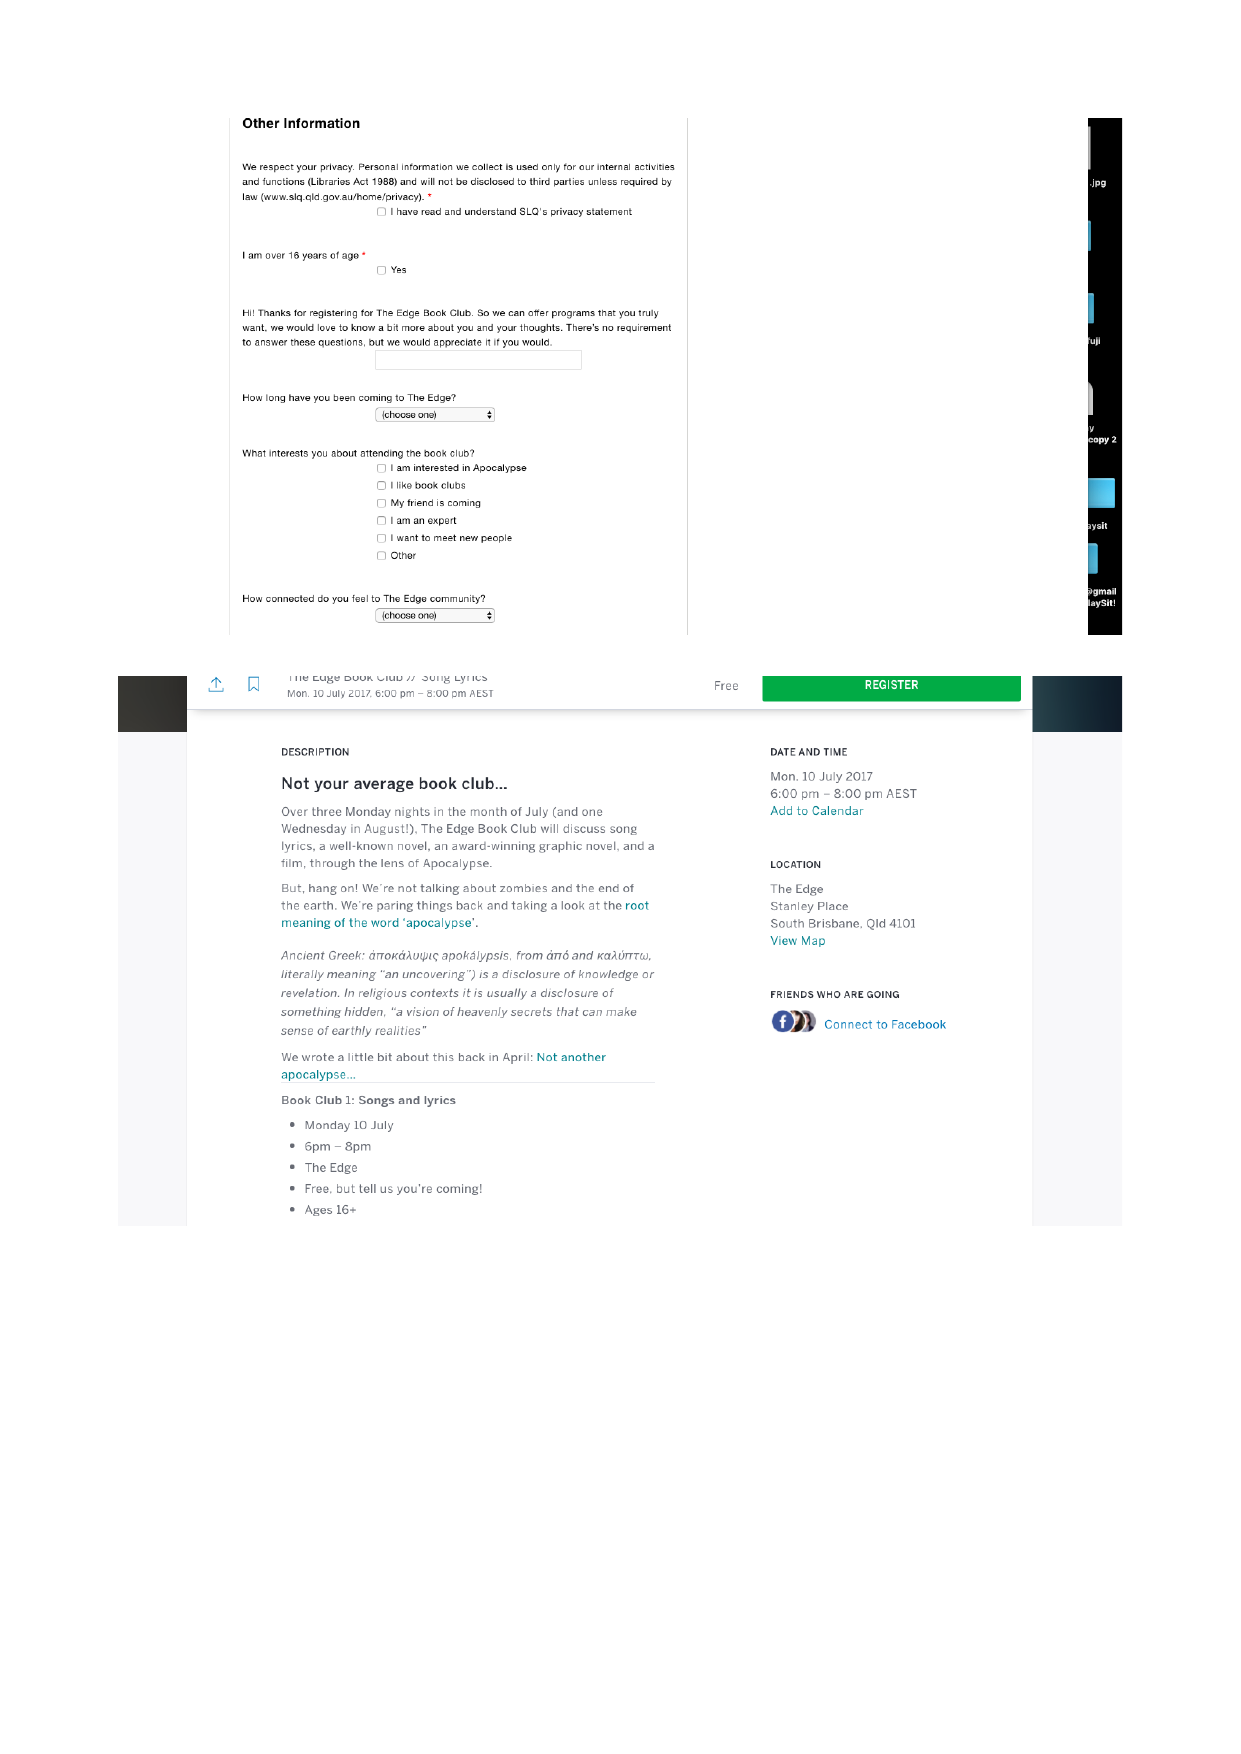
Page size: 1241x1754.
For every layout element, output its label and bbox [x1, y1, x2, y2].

picture [118, 118, 1123, 635]
picture [118, 676, 1123, 1226]
